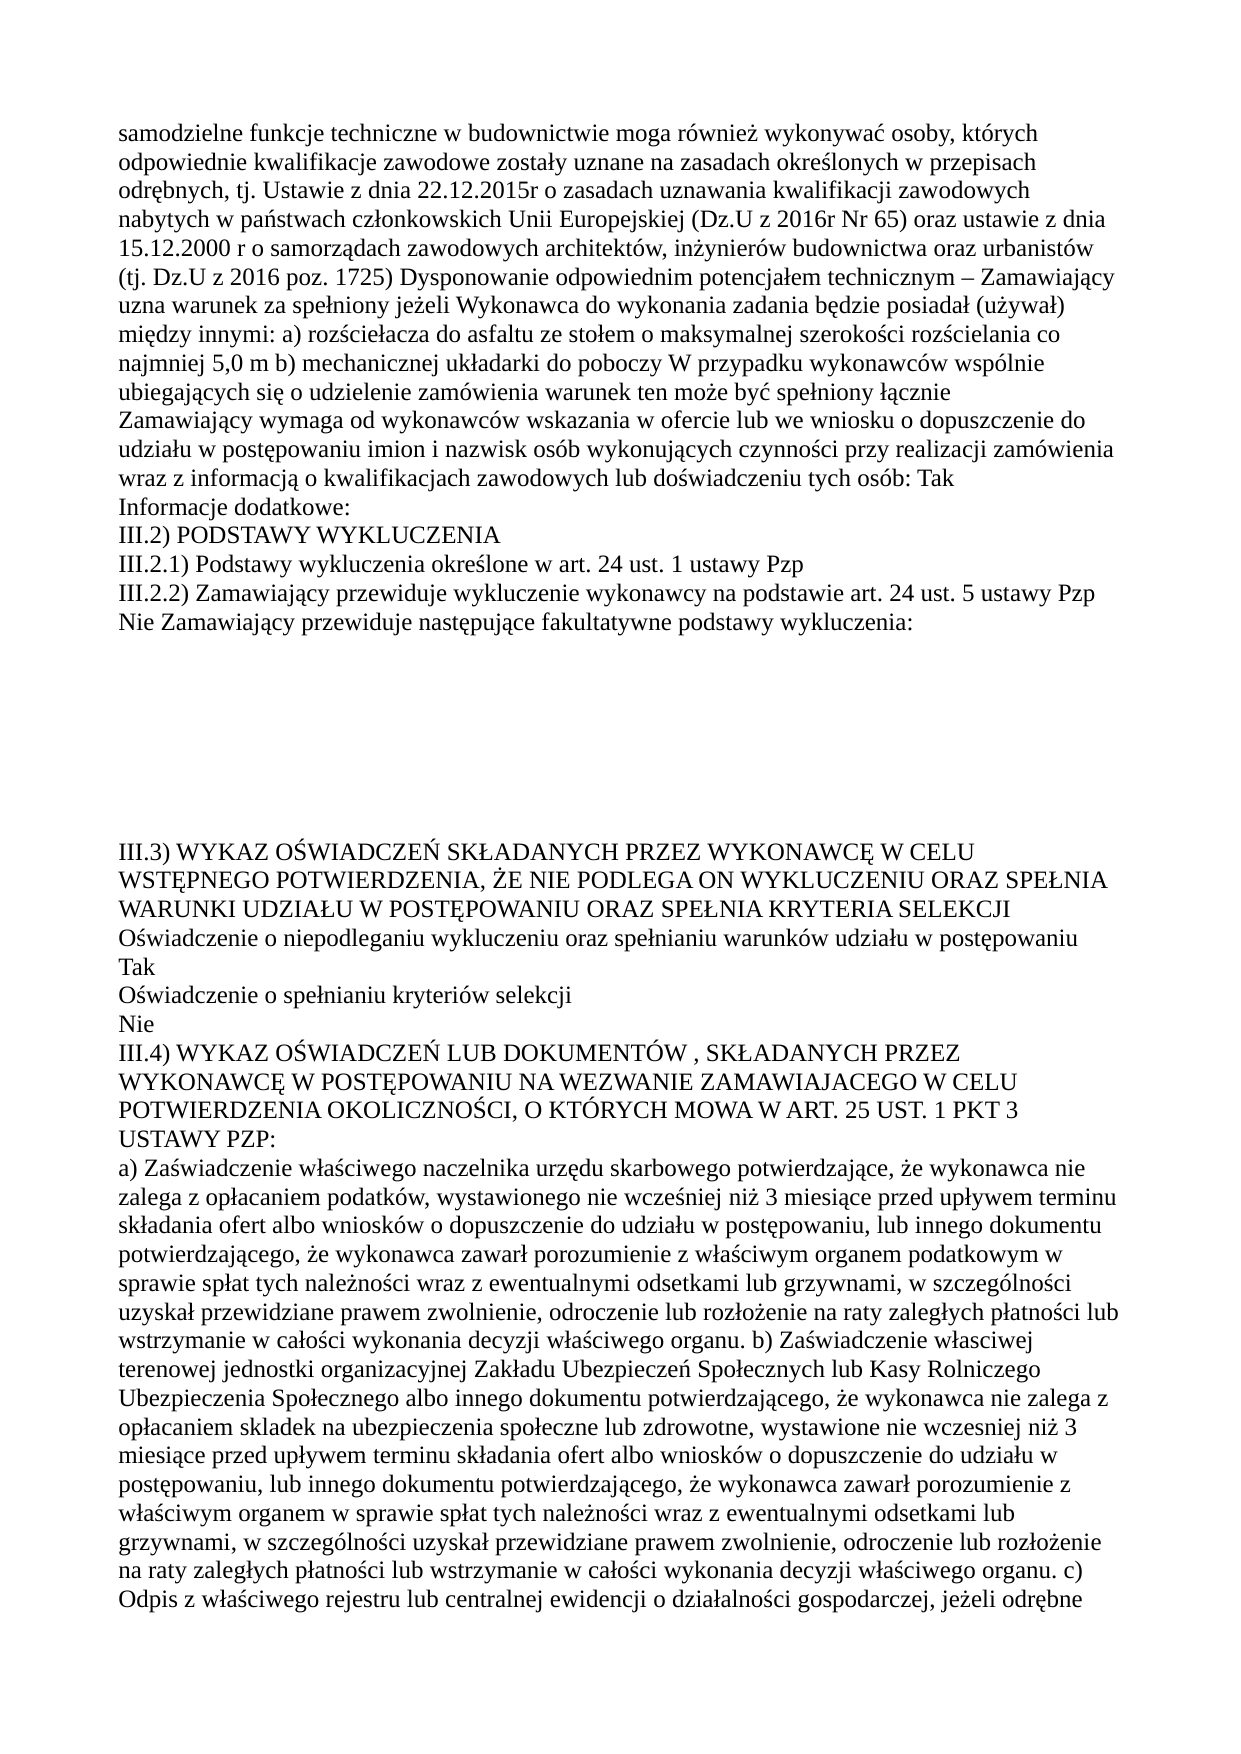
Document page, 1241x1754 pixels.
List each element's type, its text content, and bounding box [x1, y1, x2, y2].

text a) Zaświadczenie właściwego naczelnika urzędu skarbowego potwierdzające, że wykonawca nie zalega z opłacaniem podatków, wystawionego nie wcześniej niż 3 miesiące przed upływem terminu składania ofert albo wniosków o dopuszczenie do udziału w postępowaniu, lub innego dokumentu potwierdzającego, że wykonawca zawarł porozumienie z właściwym organem podatkowym w sprawie spłat tych należności wraz z ewentualnymi odsetkami lub grzywnami, w szczególności uzyskał przewidziane prawem zwolnienie, odroczenie lub rozłożenie na raty zaległych płatności lub wstrzymanie w całości wykonania decyzji właściwego organu. b) Zaświadczenie własciwej terenowej jednostki organizacyjnej Zakładu Ubezpieczeń Społecznych lub Kasy Rolniczego Ubezpieczenia Społecznego albo innego dokumentu potwierdzającego, że wykonawca nie zalega z opłacaniem skladek na ubezpieczenia społeczne lub zdrowotne, wystawione nie wczesniej niż 3 miesiące przed upływem terminu składania ofert albo wniosków o dopuszczenie do udziału w postępowaniu, lub innego dokumentu potwierdzającego, że wykonawca zawarł porozumienie z właściwym organem w sprawie spłat tych należności wraz z ewentualnymi odsetkami lub grzywnami, w szczególności uzyskał przewidziane prawem zwolnienie, odroczenie lub rozłożenie na raty zaległych płatności lub wstrzymanie w całości wykonania decyzji właściwego organu. c) Odpis z właściwego rejestru lub centralnej ewidencji o działalności gospodarczej, jeżeli odrębne [118, 1153, 1122, 1613]
text III.2.2) Zamawiający przewiduje wykluczenie wykonawcy na podstawie art. 24 ust. 5 ustawy Pzp Nie Zamawiający przewiduje następujące fakultatywne podstawy wykluczenia: [118, 578, 1122, 636]
text Informacje dodatkowe: [118, 492, 1122, 521]
text III.4) WYKAZ OŚWIADCZEŃ LUB DOKUMENTÓW , SKŁADANYCH PRZEZ WYKONAWCĘ W POSTĘPOWANIU NA WEZWANIE ZAMAWIAJACEGO W CELU POTWIERDZENIA OKOLICZNOŚCI, O KTÓRYCH MOWA W ART. 25 UST. 1 PKT 3 USTAWY PZP: [118, 1038, 1122, 1153]
text Oświadczenie o niepodleganiu wykluczeniu oraz spełnianiu warunków udziału w postępowaniu [118, 923, 1122, 952]
text Zamawiający wymaga od wykonawców wskazania w ofercie lub we wniosku o dopuszczenie do udziału w postępowaniu imion i nazwisk osób wykonujących czynności przy realizacji zamówienia wraz z informacją o kwalifikacjach zawodowych lub doświadczeniu tych osób: Tak [118, 406, 1122, 492]
text samodzielne funkcje techniczne w budownictwie moga również wykonywać osoby, których odpowiednie kwalifikacje zawodowe zostały uznane na zasadach określonych w przepisach odrębnych, tj. Ustawie z dnia 22.12.2015r o zasadach uznawania kwalifikacji zawodowych nabytych w państwach członkowskich Unii Europejskiej (Dz.U z 2016r Nr 65) oraz ustawie z dnia 15.12.2000 r o samorządach zawodowych architektów, inżynierów budownictwa oraz urbanistów (tj. Dz.U z 2016 poz. 1725) Dysponowanie odpowiednim potencjałem technicznym – Zamawiający uzna warunek za spełniony jeżeli Wykonawca do wykonania zadania będzie posiadał (używał) między innymi: a) rozściełacza do asfaltu ze stołem o maksymalnej szerokości rozścielania co najmniej 5,0 m b) mechanicznej układarki do poboczy W przypadku wykonawców wspólnie ubiegających się o udzielenie zamówienia warunek ten może być spełniony łącznie [118, 118, 1122, 406]
text Oświadczenie o spełnianiu kryteriów selekcji [118, 981, 1122, 1009]
text III.2) PODSTAWY WYKLUCZENIA [118, 521, 1122, 549]
text Tak [118, 952, 1122, 981]
text III.3) WYKAZ OŚWIADCZEŃ SKŁADANYCH PRZEZ WYKONAWCĘ W CELU WSTĘPNEGO POTWIERDZENIA, ŻE NIE PODLEGA ON WYKLUCZENIU ORAZ SPEŁNIA WARUNKI UDZIAŁU W POSTĘPOWANIU ORAZ SPEŁNIA KRYTERIA SELEKCJI [118, 837, 1122, 923]
text III.2.1) Podstawy wykluczenia określone w art. 24 ust. 1 ustawy Pzp [118, 549, 1122, 578]
text Nie [118, 1009, 1122, 1038]
